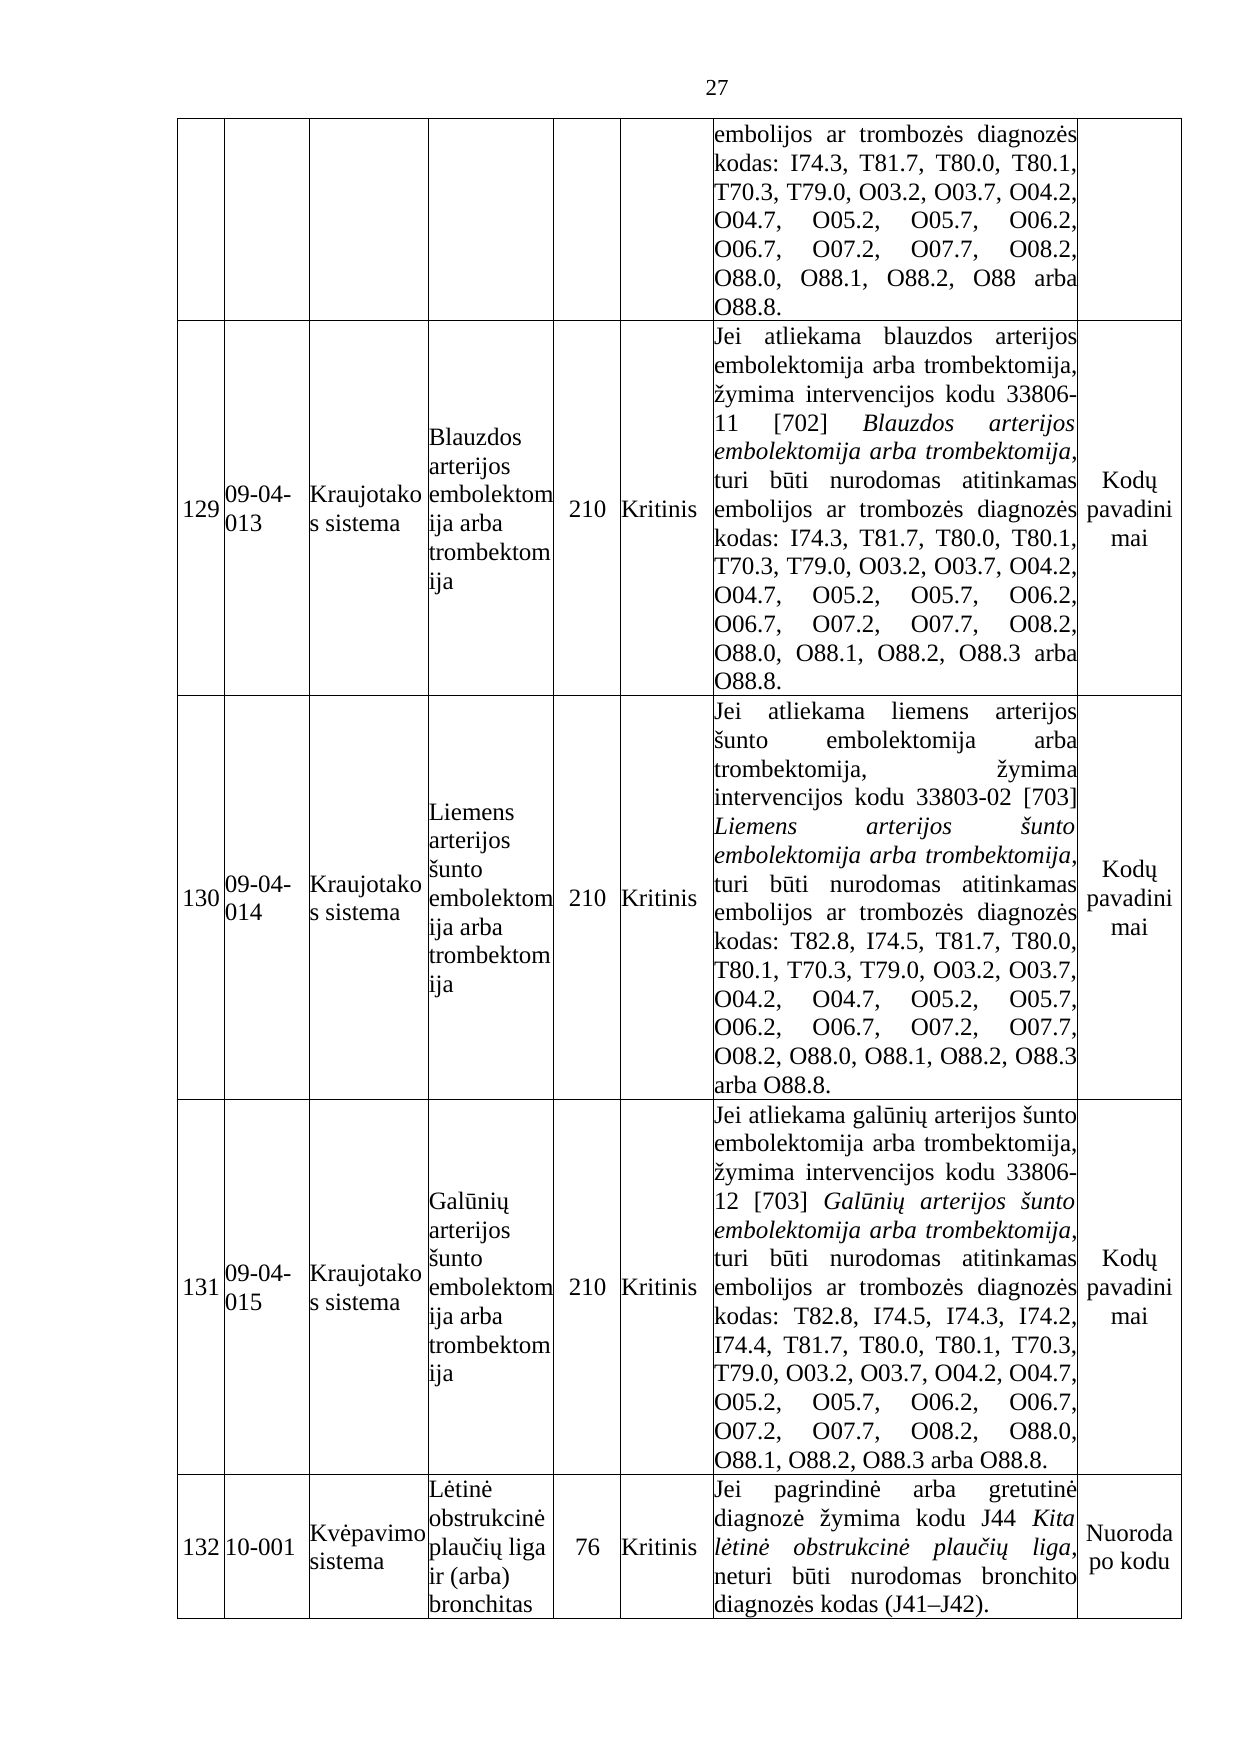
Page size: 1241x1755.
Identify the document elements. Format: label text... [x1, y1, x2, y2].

table_cell Nuoroda po kodu [1078, 1475, 1181, 1618]
table_cell 132 [178, 1475, 224, 1618]
table_cell Lėtinė obstrukcinė plaučių liga ir (arba) bronchitas [429, 1475, 553, 1618]
table_cell Liemens arterijos šunto embolektomija arba trombektomija [429, 696, 553, 1099]
table_cell 129 [178, 321, 224, 695]
table_cell Kraujotakos sistema [310, 321, 428, 695]
table_cell embolijos ar trombozės diagnozės kodas: I74.3, T81.7, T80.0, T80.1, T70.3, T79.0, O03.2, O03.7, O04.2, O04.7, O05.2, O05.7, O06.2, O06.7, O07.2, O07.7, O08.2, O88.0, O88.1, O88.2, O88 arba O88.8. [714, 119, 1077, 320]
table_cell 131 [178, 1100, 224, 1473]
table_cell Galūnių arterijos šunto embolektomija arba trombektomija [429, 1100, 553, 1473]
table_cell Kodų pavadinimai [1078, 696, 1181, 1099]
table_cell Kvėpavimo sistema [310, 1475, 428, 1618]
table_cell 130 [178, 696, 224, 1099]
table_cell Blauzdos arterijos embolektomija arba trombektomija [429, 321, 553, 695]
table_cell Kritinis [621, 696, 713, 1099]
table_cell [429, 119, 553, 320]
table_cell 10-001 [225, 1475, 309, 1618]
table_cell Kraujotakos sistema [310, 696, 428, 1099]
table_cell 210 [554, 1100, 620, 1473]
table_cell Kodų pavadinimai [1078, 1100, 1181, 1473]
table_cell [225, 119, 309, 320]
table_cell Kritinis [621, 1100, 713, 1473]
table_cell 09-04-013 [225, 321, 309, 695]
table_cell [310, 119, 428, 320]
table_cell 09-04-014 [225, 696, 309, 1099]
table_cell [621, 119, 713, 320]
table_cell Jei atliekama galūnių arterijos šunto embolektomija arba trombektomija, žymima intervencijos kodu 33806-12 [703] Galūnių arterijos šunto embolektomija arba trombektomija, turi būti nurodomas atitinkamas embolijos ar trombozės diagnozės kodas: T82.8, I74.5, I74.3, I74.2, I74.4, T81.7, T80.0, T80.1, T70.3, T79.0, O03.2, O03.7, O04.2, O04.7, O05.2, O05.7, O06.2, O06.7, O07.2, O07.7, O08.2, O88.0, O88.1, O88.2, O88.3 arba O88.8. [714, 1100, 1077, 1473]
table_cell Kraujotakos sistema [310, 1100, 428, 1473]
table_cell Kodų pavadinimai [1078, 321, 1181, 695]
table_cell Jei atliekama blauzdos arterijos embolektomija arba trombektomija, žymima intervencijos kodu 33806-11 [702] Blauzdos arterijos embolektomija arba trombektomija, turi būti nurodomas atitinkamas embolijos ar trombozės diagnozės kodas: I74.3, T81.7, T80.0, T80.1, T70.3, T79.0, O03.2, O03.7, O04.2, O04.7, O05.2, O05.7, O06.2, O06.7, O07.2, O07.7, O08.2, O88.0, O88.1, O88.2, O88.3 arba O88.8. [714, 321, 1077, 695]
table_cell Kritinis [621, 1475, 713, 1618]
table_cell Kritinis [621, 321, 713, 695]
table_cell [554, 119, 620, 320]
table_cell 210 [554, 696, 620, 1099]
table_cell Jei atliekama liemens arterijos šunto embolektomija arba trombektomija, žymima intervencijos kodu 33803-02 [703] Liemens arterijos šunto embolektomija arba trombektomija, turi būti nurodomas atitinkamas embolijos ar trombozės diagnozės kodas: T82.8, I74.5, T81.7, T80.0, T80.1, T70.3, T79.0, O03.2, O03.7, O04.2, O04.7, O05.2, O05.7, O06.2, O06.7, O07.2, O07.7, O08.2, O88.0, O88.1, O88.2, O88.3 arba O88.8. [714, 696, 1077, 1099]
table_cell [1078, 119, 1181, 320]
table_cell Jei pagrindinė arba gretutinė diagnozė žymima kodu J44 Kita lėtinė obstrukcinė plaučių liga, neturi būti nurodomas bronchito diagnozės kodas (J41–J42). [714, 1475, 1077, 1618]
table_cell 210 [554, 321, 620, 695]
table_cell 76 [554, 1475, 620, 1618]
table_cell [178, 119, 224, 320]
table_cell 09-04-015 [225, 1100, 309, 1473]
